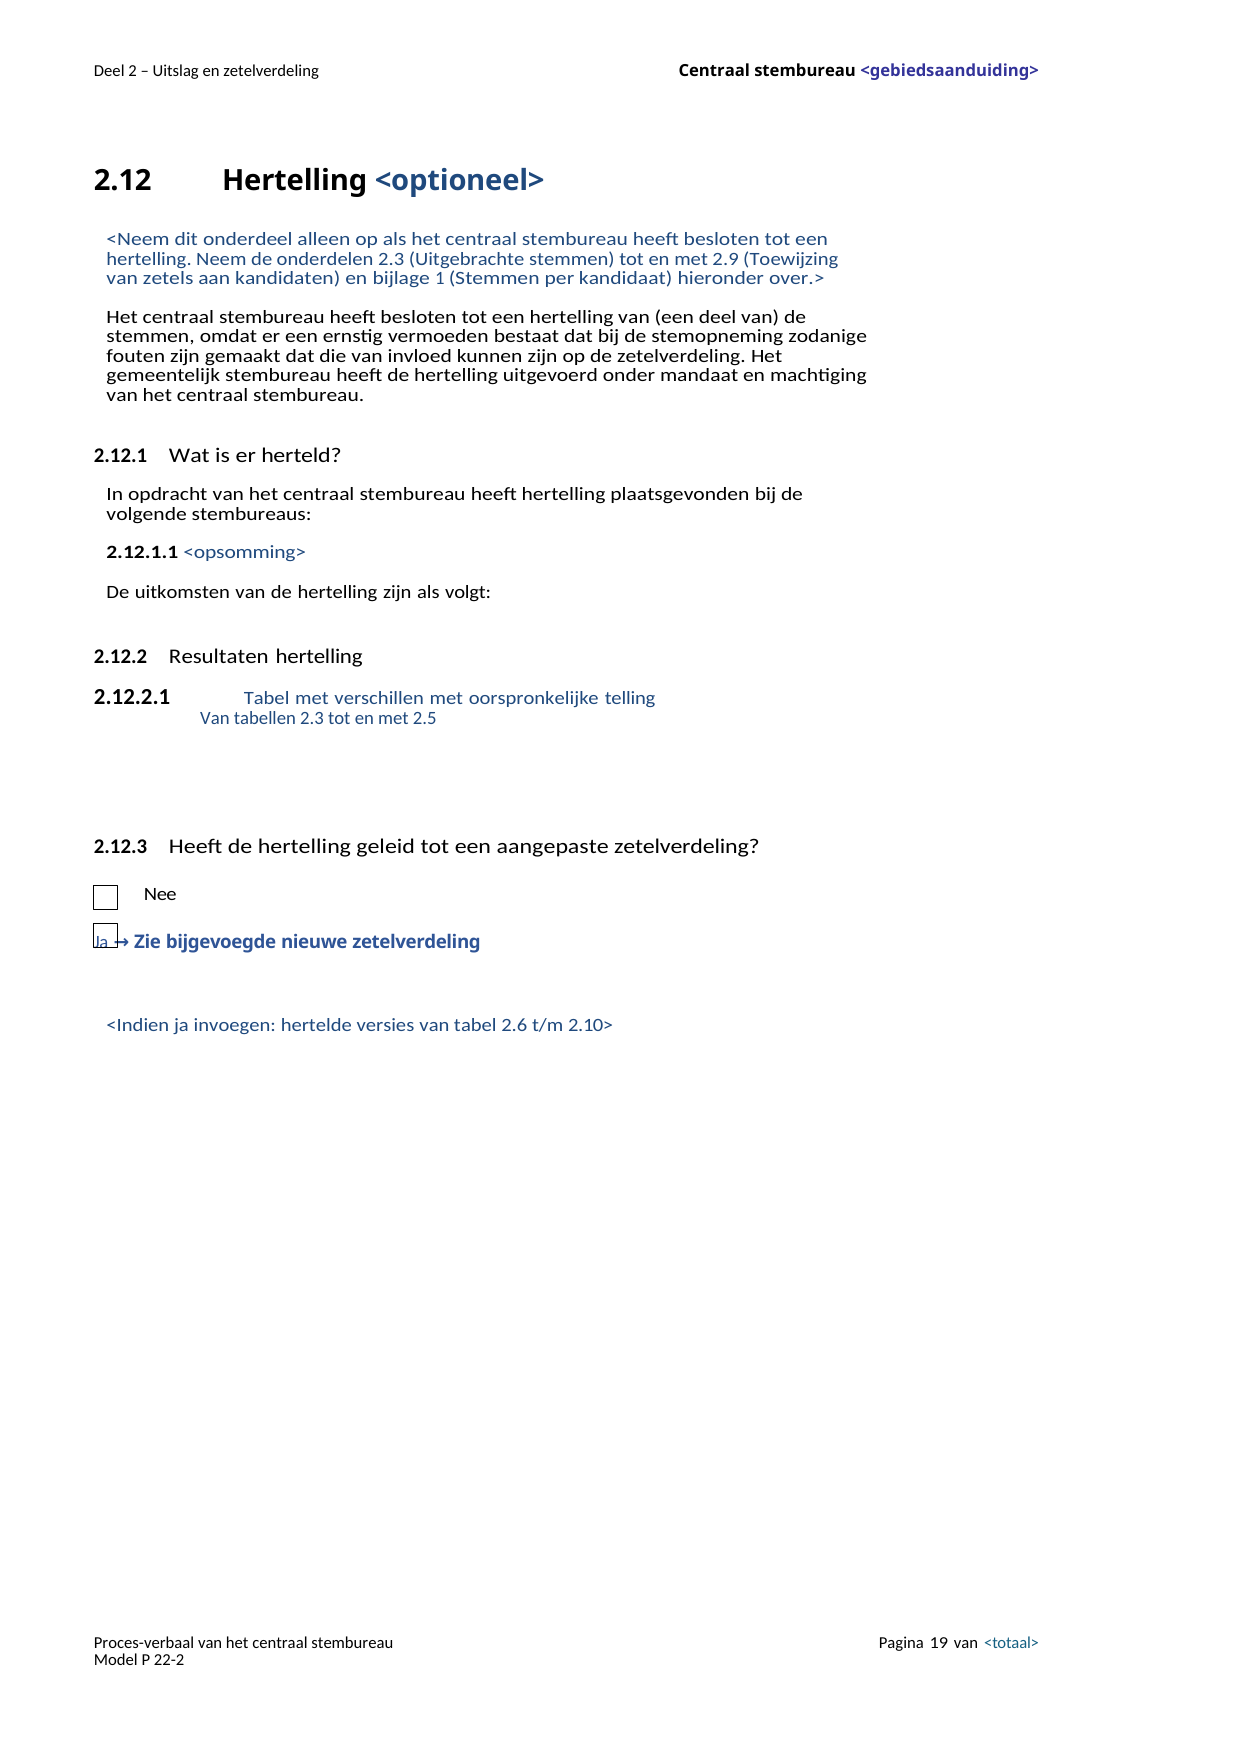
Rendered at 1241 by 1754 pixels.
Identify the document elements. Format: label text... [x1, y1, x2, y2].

text <Indien ja invoegen: hertelde versies van tabel 2.6 t/m 2.10> [106, 1017, 1146, 1036]
text 2.12.1.1 <opsomming> [106, 544, 855, 563]
list Tabel met verschillen met oorspronkelijke telling [94, 687, 1146, 710]
list Wat is er herteld? [94, 447, 1146, 467]
text Nee [144, 886, 1146, 904]
subtitle Ja → Zie bijgevoegde nieuwe zetelverdeling [94, 928, 1146, 953]
text Van tabellen 2.3 tot en met 2.5 [172, 710, 1146, 729]
list Resultaten hertelling [94, 647, 1146, 668]
list Hertelling <optioneel> [94, 159, 1146, 198]
text Het centraal stembureau heeft besloten tot een hertelling van (een deel van) de stemmen, omdat er een ernstig vermoeden bestaat dat bij de stemopneming zodanige fouten zijn gemaakt dat die van invloed kunnen zijn op de zetelverdeling. Het gemeentelijk stembureau heeft de hertelling uitgevoerd onder mandaat en machtiging van het centraal stembureau. [106, 309, 877, 406]
list Heeft de hertelling geleid tot een aangepaste zetelverdeling? [94, 838, 1146, 859]
text De uitkomsten van de hertelling zijn als volgt: [106, 584, 1146, 603]
text <Neem dit onderdeel alleen op als het centraal stembureau heeft besloten tot een hertelling. Neem de onderdelen 2.3 (Uitgebrachte stemmen) tot en met 2.9 (Toewijzing van zetels aan kandidaten) en bijlage 1 (Stemmen per kandidaat) hieronder over.> [106, 232, 855, 289]
text In opdracht van het centraal stembureau heeft hertelling plaatsgevonden bij de volgende stembureaus: [106, 486, 855, 524]
